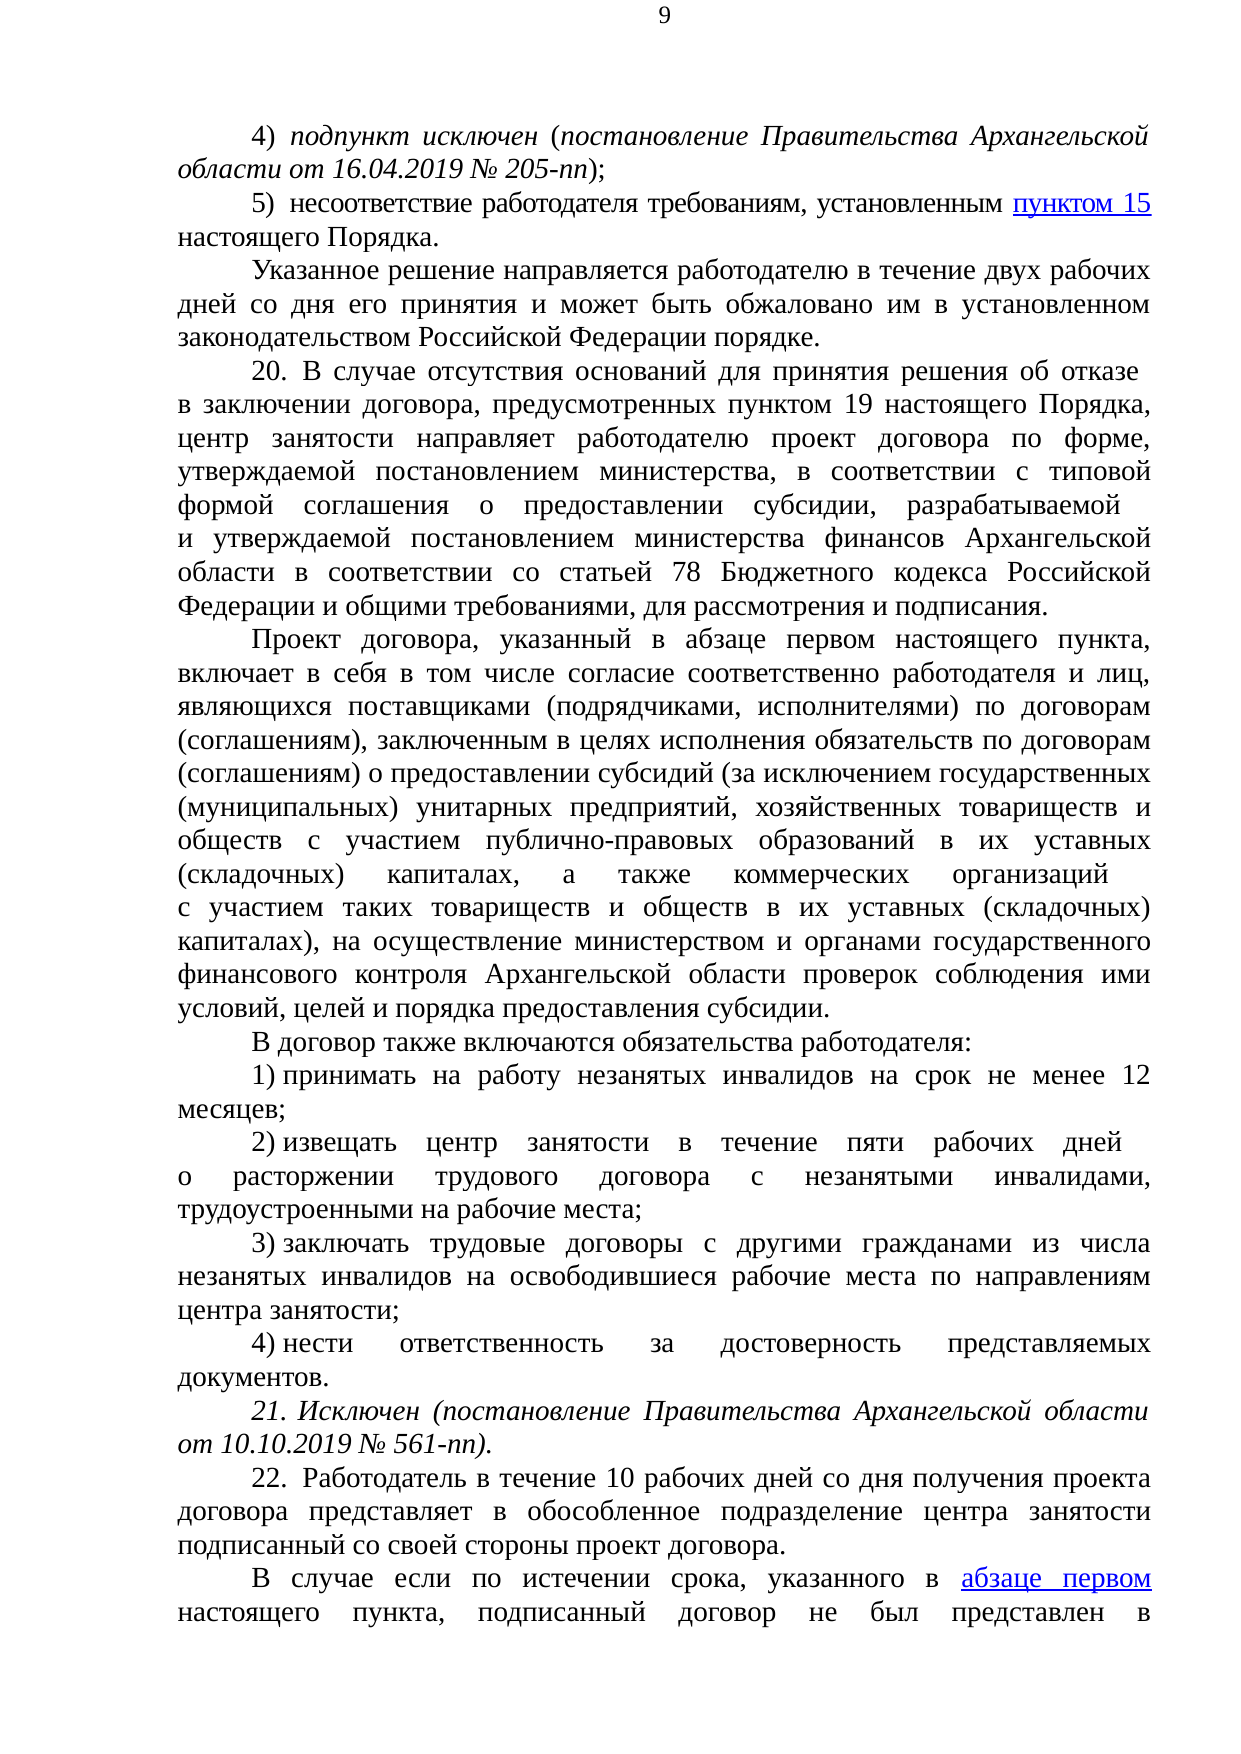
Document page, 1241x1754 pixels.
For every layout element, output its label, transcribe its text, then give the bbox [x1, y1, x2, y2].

text 3) заключать трудовые договоры с другими гражданами из числа незанятых инвалидов на освободившиеся рабочие места по направлениям центра занятости; [177, 1225, 1152, 1326]
text 1) принимать на работу незанятых инвалидов на срок не менее 12 месяцев; [177, 1057, 1152, 1124]
text В договор также включаются обязательства работодателя: [177, 1024, 1152, 1057]
text В случае если по истечении срока, указанного в абзаце первом настоящего пункта, подписанный договор не был представлен в [177, 1560, 1152, 1627]
text 4) подпункт исключен (постановление Правительства Архангельской области от 16.04.2019 № 205-пп); [177, 118, 1152, 185]
text Указанное решение направляется работодателю в течение двух рабочих дней со дня его принятия и может быть обжаловано им в установленном законодательством Российской Федерации порядке. [177, 252, 1152, 353]
text Проект договора, указанный в абзаце первом настоящего пункта, включает в себя в том числе согласие соответственно работодателя и лиц, являющихся поставщиками (подрядчиками, исполнителями) по договорам (соглашениям), заключенным в целях исполнения обязательств по договорам (соглашениям) о предоставлении субсидий (за исключением государственных (муниципальных) унитарных предприятий, хозяйственных товариществ и обществ с участием публично-правовых образований в их уставных (складочных) капиталах, а также коммерческих организаций с участием таких товариществ и обществ в их уставных (складочных) капиталах), на осуществление министерством и органами государственного финансового контроля Архангельской области проверок соблюдения ими условий, целей и порядка предоставления субсидии. [177, 621, 1152, 1024]
text 20. В случае отсутствия оснований для принятия решения об отказе в заключении договора, предусмотренных пунктом 19 настоящего Порядка, центр занятости направляет работодателю проект договора по форме, утверждаемой постановлением министерства, в соответствии с типовой формой соглашения о предоставлении субсидии, разрабатываемой и утверждаемой постановлением министерства финансов Архангельской области в соответствии со статьей 78 Бюджетного кодекса Российской Федерации и общими требованиями, для рассмотрения и подписания. [177, 353, 1152, 621]
text 21. Исключен (постановление Правительства Архангельской области от 10.10.2019 № 561-пп). [177, 1393, 1152, 1460]
text 2) извещать центр занятости в течение пяти рабочих дней о расторжении трудового договора с незанятыми инвалидами, трудоустроенными на рабочие места; [177, 1124, 1152, 1225]
text 5) несоответствие работодателя требованиям, установленным пунктом 15 настоящего Порядка. [177, 185, 1152, 252]
text 4) нести ответственность за достоверность представляемых документов. [177, 1326, 1152, 1393]
text 22. Работодатель в течение 10 рабочих дней со дня получения проекта договора представляет в обособленное подразделение центра занятости подписанный со своей стороны проект договора. [177, 1460, 1152, 1560]
